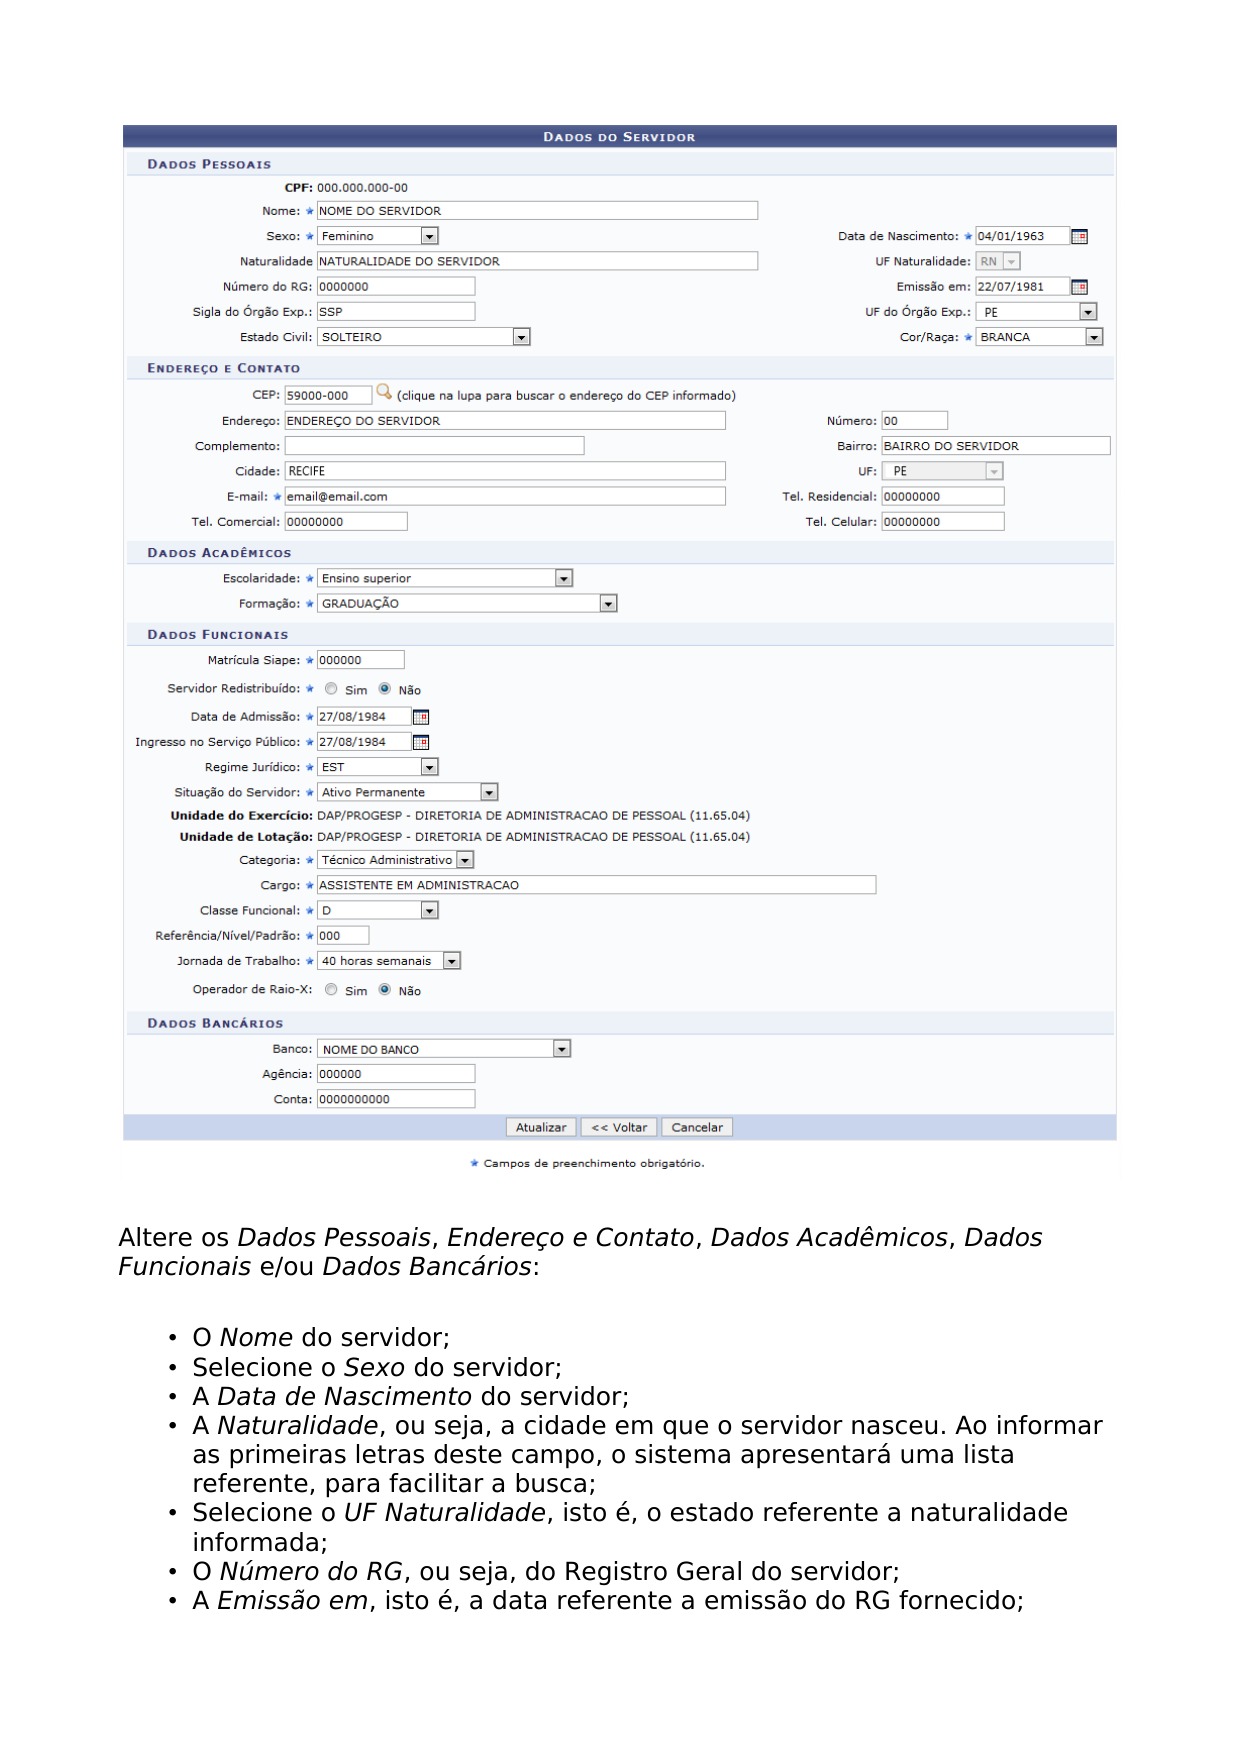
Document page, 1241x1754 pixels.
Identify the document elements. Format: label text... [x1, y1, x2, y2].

list O Nome do servidor; [177, 1323, 1122, 1353]
list A Emissão em, isto é, a data referente a emissão do RG fornecido; [177, 1586, 1122, 1615]
list A Naturalidade, ou seja, a cidade em que o servidor nasceu. Ao informar as primeiras letras deste campo, o sistema apresentará uma lista referente, para facilitar a busca; [177, 1411, 1122, 1498]
picture [118, 118, 1123, 1182]
list O Número do RG, ou seja, do Registro Geral do servidor; [177, 1557, 1122, 1586]
list Selecione o Sexo do servidor; [177, 1353, 1122, 1382]
text Altere os Dados Pessoais, Endereço e Contato, Dados Acadêmicos, Dados Funcionais e/ou Dados Bancários: [118, 1223, 1122, 1282]
list A Data de Nascimento do servidor; [177, 1382, 1122, 1411]
list Selecione o UF Naturalidade, isto é, o estado referente a naturalidade informada; [177, 1498, 1122, 1557]
